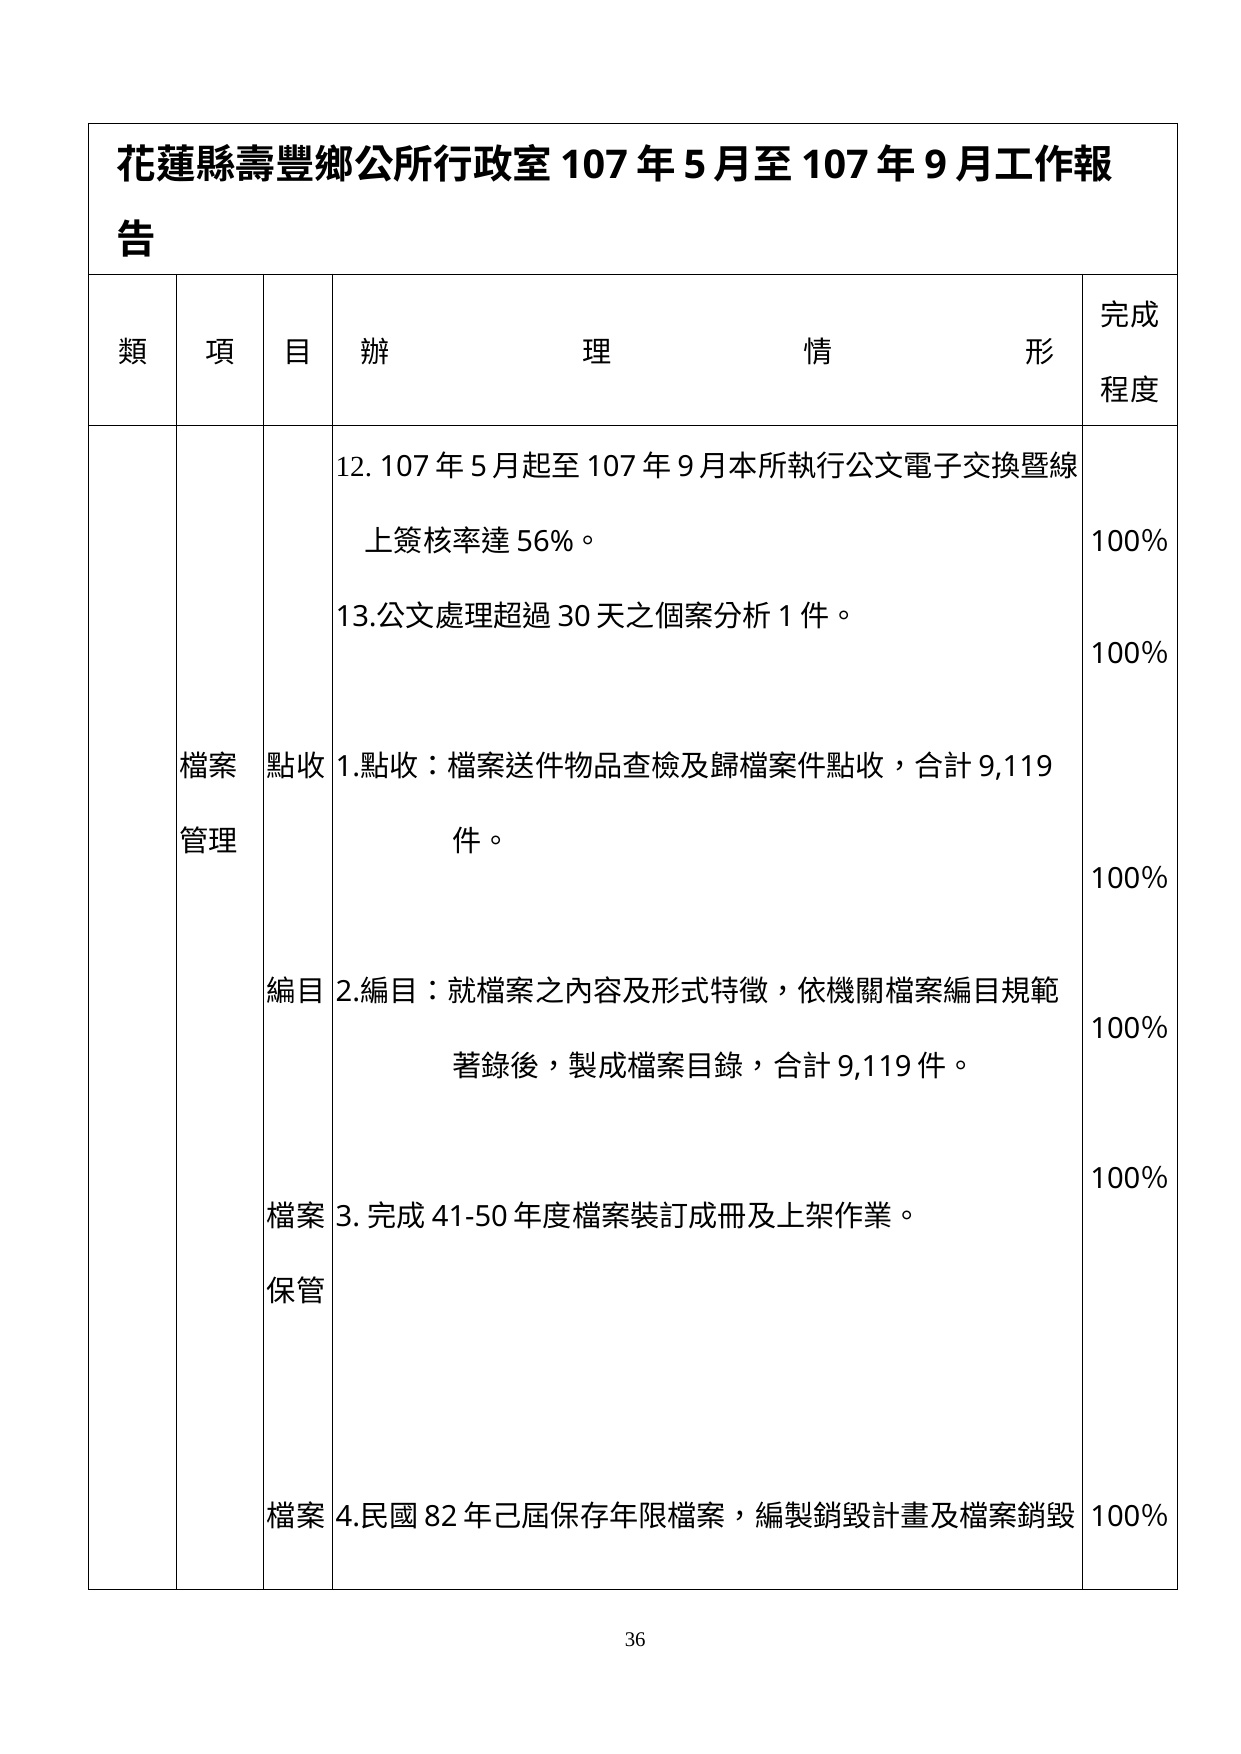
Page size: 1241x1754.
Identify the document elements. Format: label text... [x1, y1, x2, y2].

table_cell 檔案 管理 [177, 426, 263, 1588]
table_cell 項 [177, 275, 263, 425]
table_cell 完成 程度 [1083, 275, 1177, 425]
table_cell [89, 426, 176, 1588]
table_cell 100％ 100％ 100％ 100％ 100％ 100％ [1083, 426, 1177, 1588]
table_cell 辦理情形 [333, 275, 1082, 425]
table_header 花蓮縣壽豐鄉公所行政室107年5月至107年9月工作報告 [89, 124, 1177, 274]
table_cell 類 [89, 275, 176, 425]
table_cell 1.一般公文處理情形： 紙本發文計：2,415件。 線上發文計：447件。 存查計：5,541件。 2.人民陳情案件計15件。 3.人民申請案件計460件。 4.除公文系統電子稽催外，另有人工公文稽催49件。 5.文存續辦公文列入追蹤後續處理情形47件。 6.人民陳請案列入管制追蹤計18件。 7.人民申請案列入管制追蹤計9件。 8.代表建議案列入管制追蹤計74件。 9.議員提案列管列入管制追蹤計10件。 10.重要案件列管列入管制追蹤計4件。 11.持續每月簽辦公文處理及歸檔常見錯誤統計，促請同仁 改善，以提昇公文保存品質。 12. 107年5月起至107年9月本所執行公文電子交換暨線上簽核率達56%。 13.公文處理超過30天之個案分析1件。 1.點收：檔案送件物品查檢及歸檔案件點收，合計9,119 件。 2.編目：就檔案之內容及形式特徵，依機關檔案編目規範著錄後，製成檔案目錄，合計9,119件。 3. 完成41-50年度檔案裝訂成冊及上架作業。 4.民國82年己屆保存年限檔案，編製銷毀計畫及檔案銷毀目錄，送國發會檔管及花蓮縣政府，現已審核完成，依核復意見辦理相關事宜。 5.鑑定41-50年檔案，依據檔案內容及應用需求，選擇適當方式及基準，判定檔案保存價值，作為決定檔案保存年限及提供檔案銷毀、移轉與保存等清理決策參考之過程，均依規定送會相關業務單位。 6.依照機密檔案管理辦法管理，107年5月至9月完成新增檔案8件，註銷機密等級70件完成編目歸檔裝訂成冊 7.內部業務單位檢調應用，線上檔案申請124件 8.受理民眾申請檔案應用計4件。 1.線上查報系統共執行26件；追蹤辦理情形共5次16件。 2.完成設定本所電腦IPv6內部網路。 3.資安通報作業及處理。 4.續於公所fb發佈活動成果。 5.107年5月至經濟部載運撥贈40組二手電腦。 6.107年6月更換主機房二台冷氣。 7.107年5月及8月完成公文終端機關天元模組帳籍清查。 8.本所1樓跑馬燈政令宣導14則。 9.電子看板政令宣導17則。 10.本所網站─最新消息37則。 11.本所網站─壽豐新聞暨成果照片43則。 12.本所網站─原住民專區13則。 13.本所網站─政令宣導247則。 14.依據國發會推動ODF政府文件標準格式辦理。 15.107年9月完成鄉鎮專刊印製並發送完畢。 16.107年2月27日至3月3日花蓮縣壽豐鄉長馬來西亞觀 摩參訪報告於107年6月27日上網完成報告。 17.107年3月28日至4月3日花蓮縣壽豐鄉公所至大陸河 南參訪考察報告於107年6月15日上網完成報告。 1.107年6月豐濱鄉公所至本所進行參訪交流。 2.107年9月26日召開本鄉各機關首長連繫會報。 一、本期辦理議員建議補助案： 鄭議員乾龍建議案「志學村村辦公處數位接收主機等設備工程」9萬6,000元。 張議員正治建議案「壽豐鄉立幼兒園冷氣等設備工程」43萬6,451元。 葉議員鯤璟建議案「壽豐鄉老人會電腦設備工程」2萬1,406元。 徐議員雪玉建議案「志學社區活動中心音響設備工程」2萬4,000元。 葉議員鯤璟建議案「豐山村活動中心桌球發球機設備工程」6萬元。 二、本期辦理代表建議補助案： 1.張主席仁俊建議案「月眉村辦公處電視機一台設備工 程」1萬1,166元。 2.周副主席欽南建議案「樹湖村辦公處列表機一台設 備工程」1萬1,171元。 3.黃代表水龍建議案「志學村辦公處割草機2台設備 工程」 2萬4,000元 4.周副主席欽南建議案「豐山社區活動中心桌球桌設備工程」 2萬元 5.塗代表寶貴建議案「光榮村辦公處冷氣設備工程」 6 萬4,542元 張主席仁俊建議案「溪口社區發展協會冷氣設備1台」3萬7,979元。 張主席仁俊建議案「米棧村辦公處電腦設備1組工程」2萬5,000元。 張代表旗福建議案「水璉村辦公處多功能事務機設備工程」1萬2,275元。 張代表旗福建議案「水璉村辦公處電腦設備1組工程」2萬8,700元。 周副主席欽南建議案「豐坪村辦公處電腦設備1組工程」 2萬8,700元 塗代表寶貴建議案「壽豐村辦公處電冰箱1台設備工程」 1 萬2,900元 周副主席欽南建議案「豐裡社區活動中心運動設施採購」10萬元。 李代表錦福建議案「豐裡社區活動中心運動設施採購」10萬元。 三、公開招標案件： 1. 辦理「107年度壽豐鄉公所購置破碎機1台設備採購」，決標金額96萬元。 2. 辦理「107年度村鄰長政令宣導暨文康活動」，決標金額74萬0,250元。 3. 辦理「107年度原住民部落幹部文化及觀光產業教育觀摩活動」，決標金額23萬9,120元。 4. 辦理「107年度壽豐鄉公所資源回收工作用輸送帶設備採購」，決標金額45萬元。 5. 辦理「107年度參訪觀摩連江縣觀光文化產業活動」，決標金額27萬9,125元。 6. 辦理「壽豐鄉公所瀝青混凝土包及瀝青油採購 ，決標金額23萬4600元。 7. 辦理「107年度壽豐鄉公所第二次商品券開口契約」， 決標金額64萬7,550元。 8. 辦理「107年度公共圖書館閱讀推廣與館藏充實計畫」 圖書採購，決標金額33萬元。 9.辦理「107年度垃圾車、資源回收車等車輛維修第二 次開口契約」，決標金額 18萬8千元。 10.辦理「慶祝107年中秋月圓人團圓聯歡晚會活動」，決 標金額 98萬元 均依政府採購法及相關規定完善辦理採購。 均依本所車輛管理辦法及相關規定完善管理。 動產部份均依相關規定完善管理並已完成107年度財產 盤點。 依工友管理要點、勞基法及相關人事法令規定辦理。 [333, 426, 1082, 1588]
table_cell 目 [264, 275, 332, 425]
table_cell 點收 編目 檔案 保管 檔案 [264, 426, 332, 1588]
